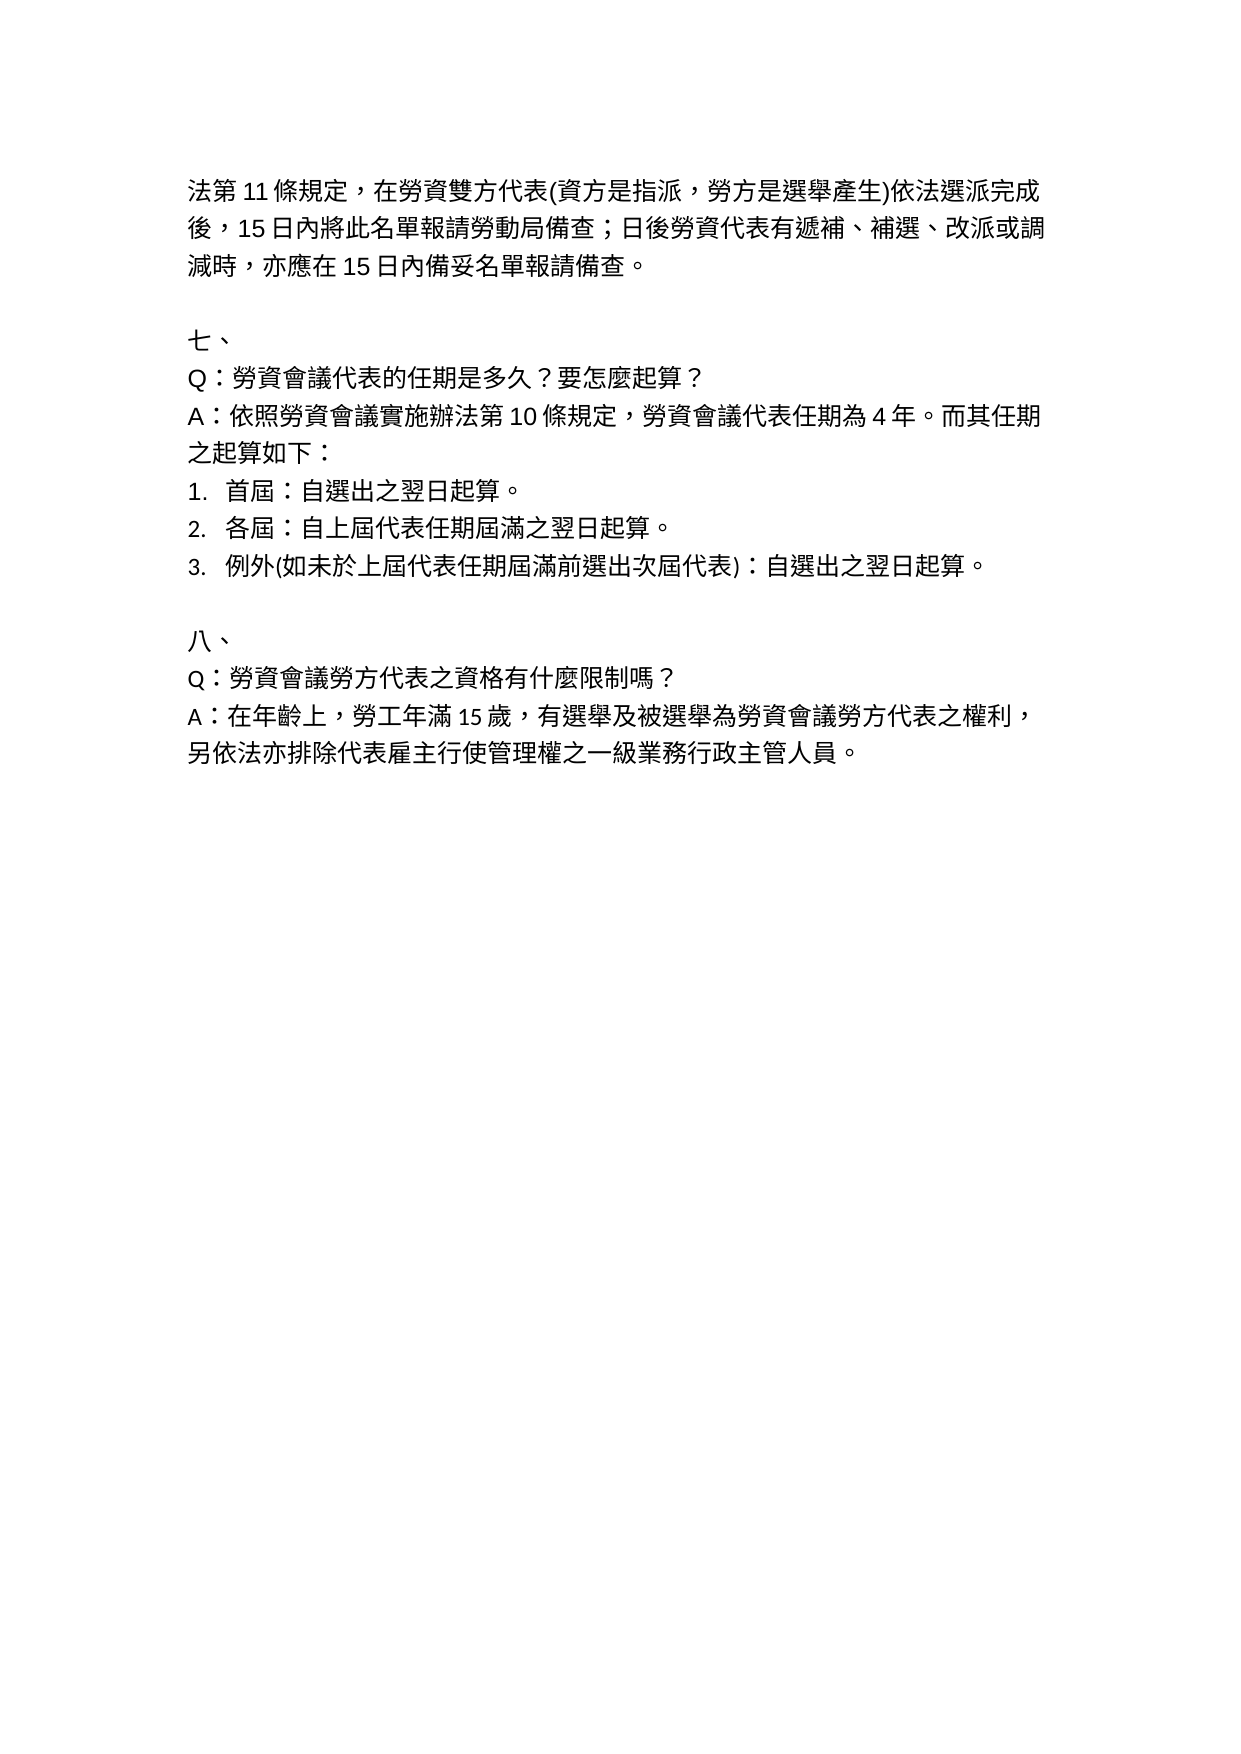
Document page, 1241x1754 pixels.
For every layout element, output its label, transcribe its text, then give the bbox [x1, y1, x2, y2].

text Q：勞資會議代表的任期是多久？要怎麼起算？ [187, 352, 1053, 389]
text 七、 [187, 314, 1053, 352]
text 法第11條規定，在勞資雙方代表(資方是指派，勞方是選舉產生)依法選派完成後，15日內將此名單報請勞動局備查；日後勞資代表有遞補、補選、改派或調減時，亦應在15日內備妥名單報請備查。 [187, 164, 1053, 277]
text Q：勞資會議勞方代表之資格有什麼限制嗎？ [187, 652, 1053, 689]
list 例外(如未於上屆代表任期屆滿前選出次屆代表)：自選出之翌日起算。 [187, 539, 1053, 577]
list 各屆：自上屆代表任期屆滿之翌日起算。 [187, 502, 1053, 539]
text A：依照勞資會議實施辦法第10條規定，勞資會議代表任期為4年。而其任期之起算如下： [187, 389, 1053, 464]
text A：在年齡上，勞工年滿15歲，有選舉及被選舉為勞資會議勞方代表之權利，另依法亦排除代表雇主行使管理權之一級業務行政主管人員。 [187, 689, 1053, 764]
text 八、 [187, 614, 1053, 652]
list 首屆：自選出之翌日起算。 [187, 464, 1053, 502]
